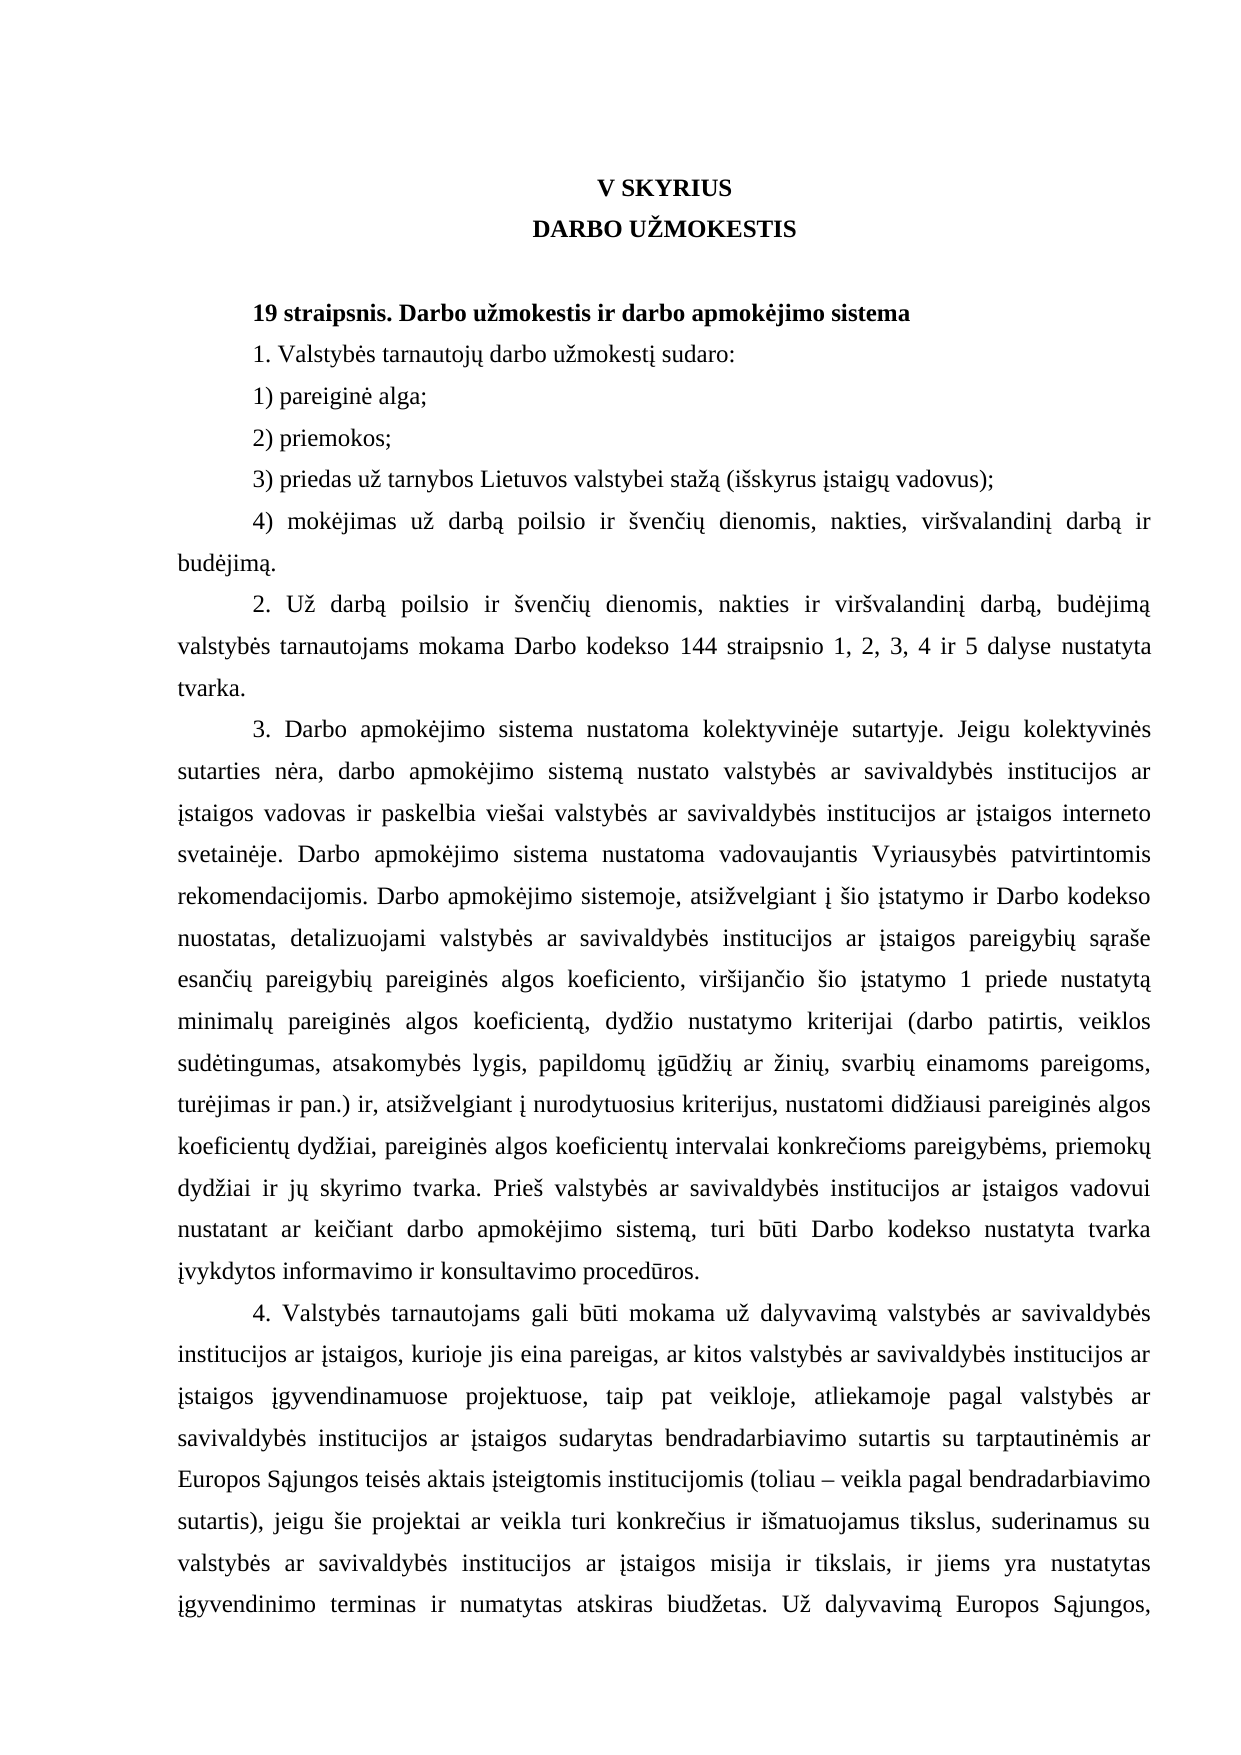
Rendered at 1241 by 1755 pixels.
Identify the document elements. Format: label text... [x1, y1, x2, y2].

text DARBO UŽMOKESTIS [177, 201, 1152, 243]
text 3. Darbo apmokėjimo sistema nustatoma kolektyvinėje sutartyje. Jeigu kolektyvinės sutarties nėra, darbo apmokėjimo sistemą nustato valstybės ar savivaldybės institucijos ar įstaigos vadovas ir paskelbia viešai valstybės ar savivaldybės institucijos ar įstaigos interneto svetainėje. Darbo apmokėjimo sistema nustatoma vadovaujantis Vyriausybės patvirtintomis rekomendacijomis. Darbo apmokėjimo sistemoje, atsižvelgiant į šio įstatymo ir Darbo kodekso nuostatas, detalizuojami valstybės ar savivaldybės institucijos ar įstaigos pareigybių sąraše esančių pareigybių pareiginės algos koeficiento, viršijančio šio įstatymo 1 priede nustatytą minimalų pareiginės algos koeficientą, dydžio nustatymo kriterijai (darbo patirtis, veiklos sudėtingumas, atsakomybės lygis, papildomų įgūdžių ar žinių, svarbių einamoms pareigoms, turėjimas ir pan.) ir, atsižvelgiant į nurodytuosius kriterijus, nustatomi didžiausi pareiginės algos koeficientų dydžiai, pareiginės algos koeficientų intervalai konkrečioms pareigybėms, priemokų dydžiai ir jų skyrimo tvarka. Prieš valstybės ar savivaldybės institucijos ar įstaigos vadovui nustatant ar keičiant darbo apmokėjimo sistemą, turi būti Darbo kodekso nustatyta tvarka įvykdytos informavimo ir konsultavimo procedūros. [177, 701, 1152, 1285]
text 2. Už darbą poilsio ir švenčių dienomis, nakties ir viršvalandinį darbą, budėjimą valstybės tarnautojams mokama Darbo kodekso 144 straipsnio 1, 2, 3, 4 ir 5 dalyse nustatyta tvarka. [177, 576, 1152, 701]
text V SKYRIUS [177, 160, 1152, 201]
text 4. Valstybės tarnautojams gali būti mokama už dalyvavimą valstybės ar savivaldybės institucijos ar įstaigos, kurioje jis eina pareigas, ar kitos valstybės ar savivaldybės institucijos ar įstaigos įgyvendinamuose projektuose, taip pat veikloje, atliekamoje pagal valstybės ar savivaldybės institucijos ar įstaigos sudarytas bendradarbiavimo sutartis su tarptautinėmis ar Europos Sąjungos teisės aktais įsteigtomis institucijomis (toliau – veikla pagal bendradarbiavimo sutartis), jeigu šie projektai ar veikla turi konkrečius ir išmatuojamus tikslus, suderinamus su valstybės ar savivaldybės institucijos ar įstaigos misija ir tikslais, ir jiems yra nustatytas įgyvendinimo terminas ir numatytas atskiras biudžetas. Už dalyvavimą Europos Sąjungos, [177, 1285, 1152, 1618]
text 19 straipsnis. Darbo užmokestis ir darbo apmokėjimo sistema [177, 285, 1152, 326]
text 3) priedas už tarnybos Lietuvos valstybei stažą (išskyrus įstaigų vadovus); [177, 451, 1152, 493]
text 1) pareiginė alga; [177, 368, 1152, 410]
text 2) priemokos; [177, 410, 1152, 451]
text 4) mokėjimas už darbą poilsio ir švenčių dienomis, nakties, viršvalandinį darbą ir budėjimą. [177, 493, 1152, 576]
text 1. Valstybės tarnautojų darbo užmokestį sudaro: [177, 326, 1152, 368]
